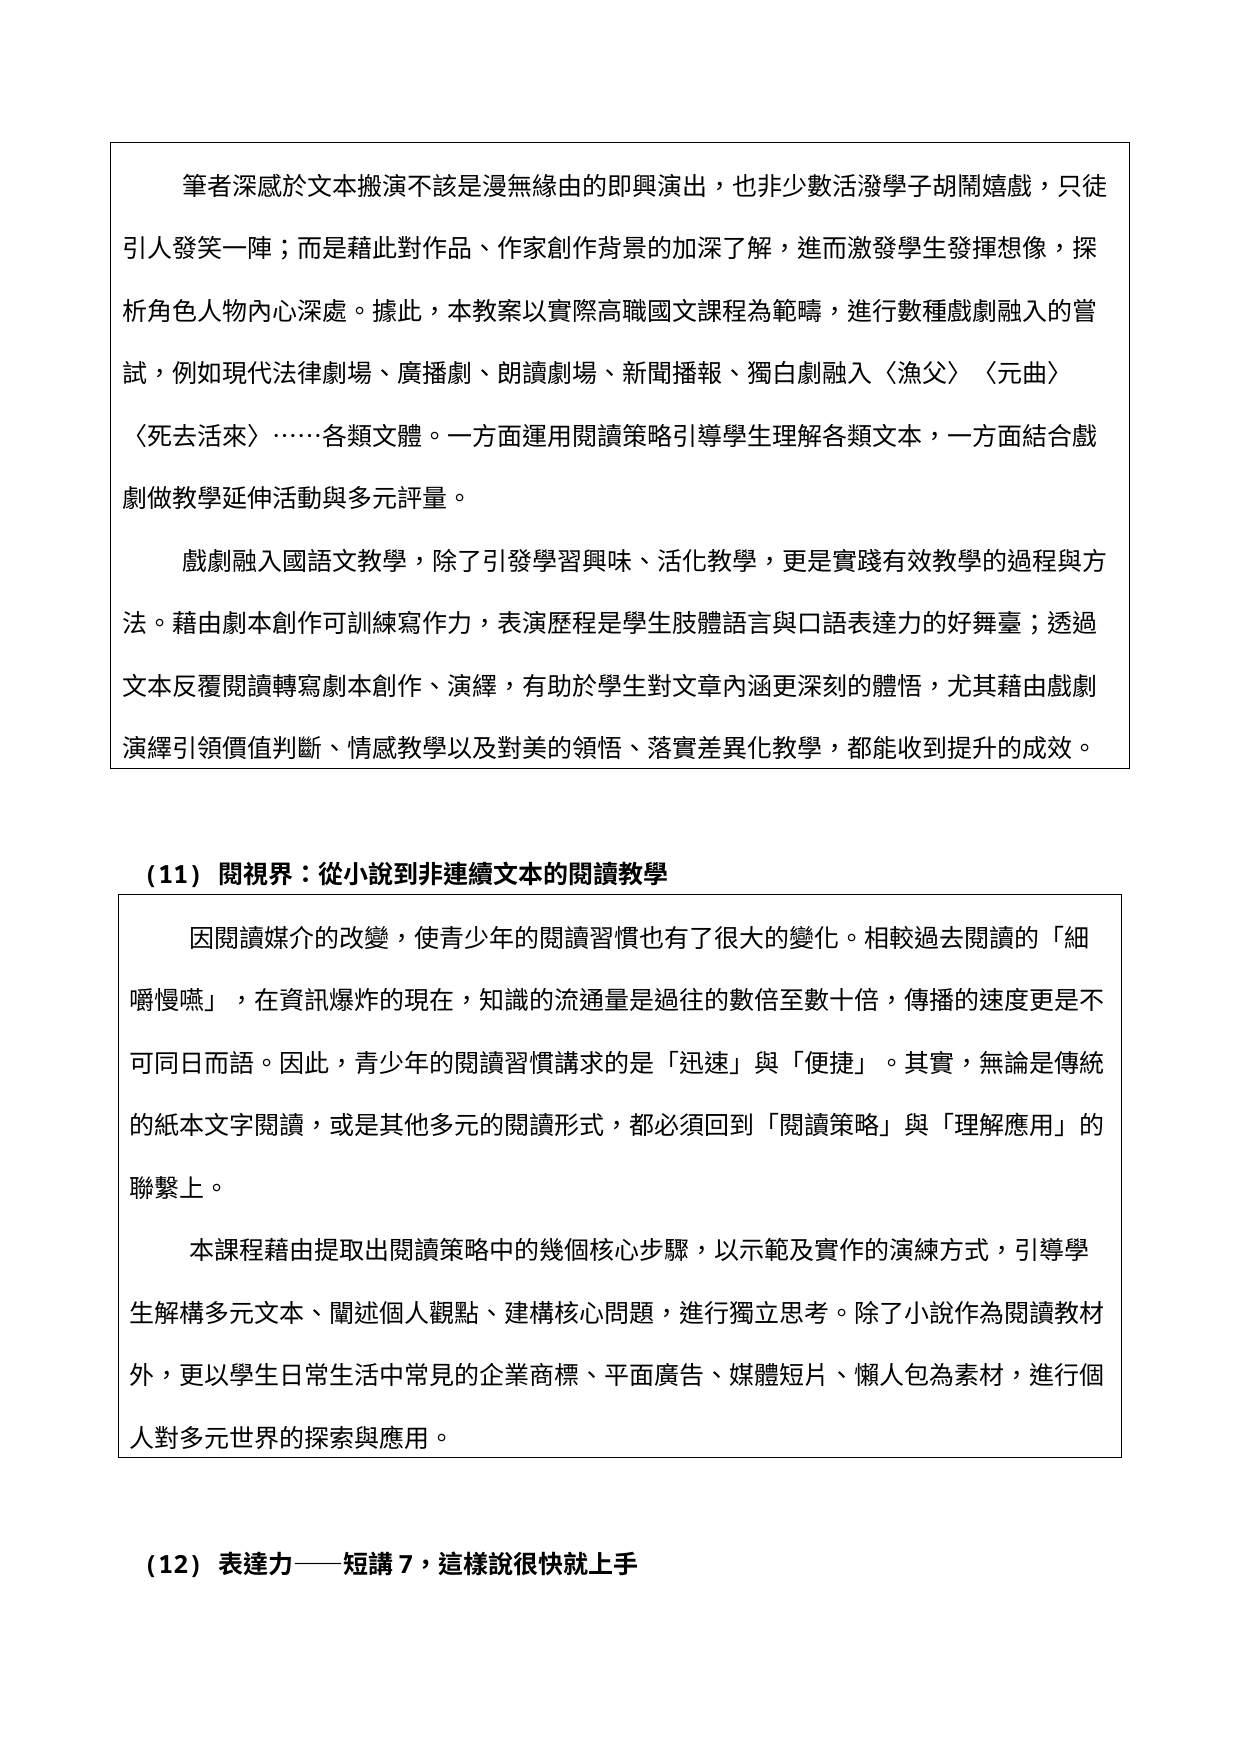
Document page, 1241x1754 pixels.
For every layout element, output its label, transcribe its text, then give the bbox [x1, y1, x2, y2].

text (12) 表達力——短講7，這樣說很快就上手 [118, 1521, 1122, 1583]
table_header 筆者深感於文本搬演不該是漫無緣由的即興演出，也非少數活潑學子胡鬧嬉戲，只徒引人發笑一陣；而是藉此對作品、作家創作背景的加深了解，進而激發學生發揮想像，探析角色人物內心深處。據此，本教案以實際高職國文課程為範疇，進行數種戲劇融入的嘗試，例如現代法律劇場、廣播劇、朗讀劇場、新聞播報、獨白劇融入〈漁父〉〈元曲〉〈死去活來〉……各類文體。一方面運用閱讀策略引導學生理解各類文本，一方面結合戲劇做教學延伸活動與多元評量。 戲劇融入國語文教學，除了引發學習興味、活化教學，更是實踐有效教學的過程與方法。藉由劇本創作可訓練寫作力，表演歷程是學生肢體語言與口語表達力的好舞臺；透過文本反覆閱讀轉寫劇本創作、演繹，有助於學生對文章內涵更深刻的體悟，尤其藉由戲劇演繹引領價值判斷、情感教學以及對美的領悟、落實差異化教學，都能收到提升的成效。 [111, 143, 1129, 768]
table_header 因閱讀媒介的改變，使青少年的閱讀習慣也有了很大的變化。相較過去閱讀的「細嚼慢嚥」，在資訊爆炸的現在，知識的流通量是過往的數倍至數十倍，傳播的速度更是不可同日而語。因此，青少年的閱讀習慣講求的是「迅速」與「便捷」。其實，無論是傳統的紙本文字閱讀，或是其他多元的閱讀形式，都必須回到「閱讀策略」與「理解應用」的聯繫上。 本課程藉由提取出閱讀策略中的幾個核心步驟，以示範及實作的演練方式，引導學生解構多元文本、闡述個人觀點、建構核心問題，進行獨立思考。除了小說作為閱讀教材外，更以學生日常生活中常見的企業商標、平面廣告、媒體短片、懶人包為素材，進行個人對多元世界的探索與應用。 [119, 895, 1121, 1457]
text (11) 閱視界：從小說到非連續文本的閱讀教學 [118, 831, 1122, 894]
